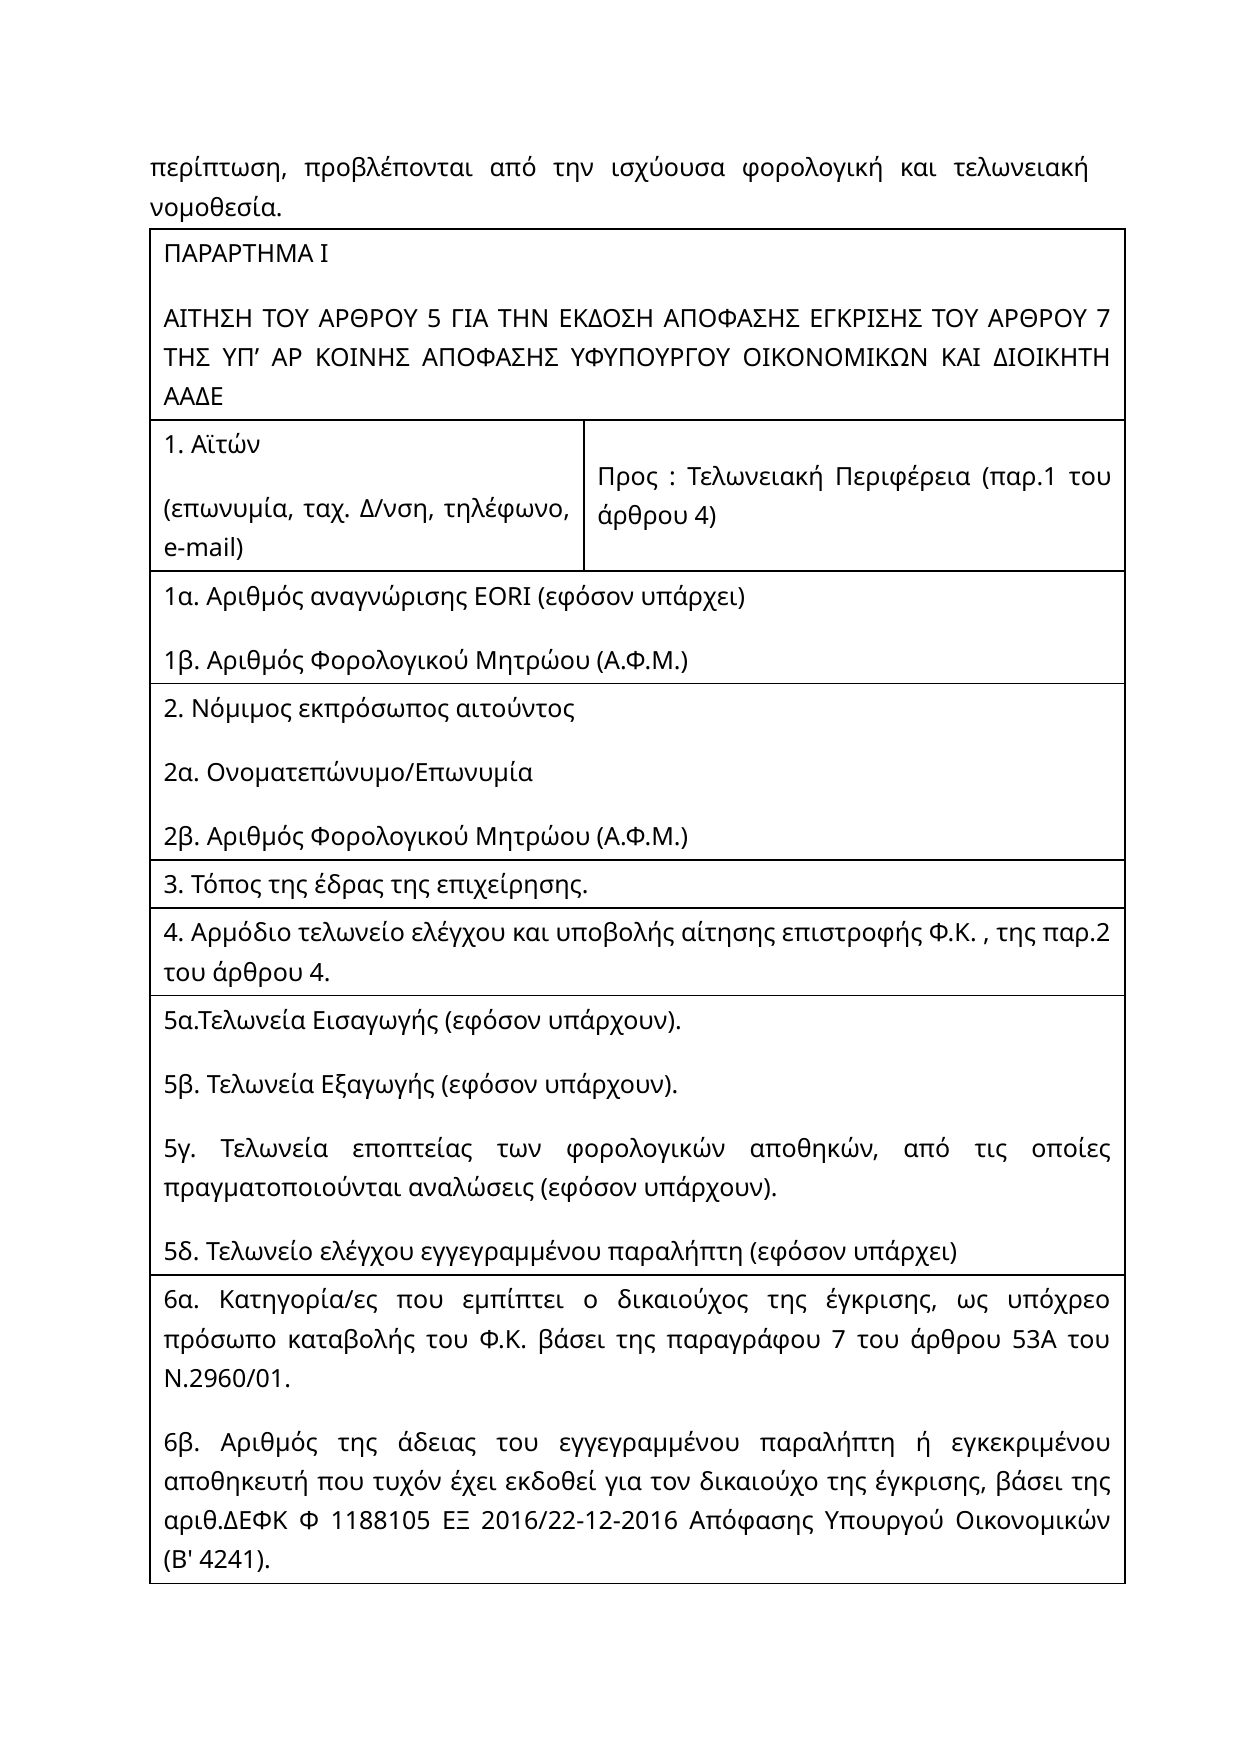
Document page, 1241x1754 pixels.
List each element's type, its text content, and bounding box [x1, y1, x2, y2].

table_cell 5α.Τελωνεία Εισαγωγής (εφόσον υπάρχουν). 5β. Τελωνεία Εξαγωγής (εφόσον υπάρχουν). 5γ. Τελωνεία εποπτείας των φορολογικών αποθηκών, από τις οποίες πραγματοποιούνται αναλώσεις (εφόσον υπάρχουν). 5δ. Τελωνείο ελέγχου εγγεγραμμένου παραλήπτη (εφόσον υπάρχει) [151, 996, 1124, 1274]
table_cell 1α. Αριθμός αναγνώρισης EORI (εφόσον υπάρχει) 1β. Αριθμός Φορολογικού Μητρώου (Α.Φ.Μ.) [151, 572, 1124, 683]
table_cell 1. Αϊτών (επωνυμία, ταχ. Δ/νση, τηλέφωνο, e-mail) [151, 421, 583, 570]
table_cell 3. Τόπος της έδρας της επιχείρησης. [151, 861, 1124, 907]
table_cell Προς : Τελωνειακή Περιφέρεια (παρ.1 του άρθρου 4) [585, 421, 1124, 570]
table_cell 2. Νόμιμος εκπρόσωπος αιτούντος 2α. Ονοματεπώνυμο/Επωνυμία 2β. Αριθμός Φορολογικού Μητρώου (Α.Φ.Μ.) [151, 684, 1124, 859]
table_header ΠΑΡΑΡΤΗΜΑ Ι ΑΙΤΗΣΗ ΤΟΥ ΑΡΘΡΟΥ 5 ΓΙΑ ΤΗΝ ΕΚΔΟΣΗ ΑΠΟΦΑΣΗΣ ΕΓΚΡΙΣΗΣ ΤΟΥ ΑΡΘΡΟΥ 7 ΤΗΣ ΥΠ’ ΑΡ ΚΟΙΝΗΣ ΑΠΟΦΑΣΗΣ ΥΦΥΠΟΥΡΓΟΥ ΟΙΚΟΝΟΜΙΚΩΝ ΚΑΙ ΔΙΟΙΚΗΤΗ ΑΑΔΕ [151, 230, 1124, 419]
table_cell 4. Αρμόδιο τελωνείο ελέγχου και υποβολής αίτησης επιστροφής Φ.Κ. , της παρ.2 του άρθρου 4. [151, 909, 1124, 994]
table_cell 6α. Κατηγορία/ες που εμπίπτει ο δικαιούχος της έγκρισης, ως υπόχρεο πρόσωπο καταβολής του Φ.Κ. βάσει της παραγράφου 7 του άρθρου 53Α του Ν.2960/01. 6β. Αριθμός της άδειας του εγγεγραμμένου παραλήπτη ή εγκεκριμένου αποθηκευτή που τυχόν έχει εκδοθεί για τον δικαιούχο της έγκρισης, βάσει της αριθ.ΔΕΦΚ Φ 1188105 ΕΞ 2016/22-12-2016 Απόφασης Υπουργού Οικονομικών (Β' 4241). [151, 1276, 1124, 1582]
text περίπτωση, προβλέπονται από την ισχύουσα φορολογική και τελωνειακή νομοθεσία. [150, 150, 1090, 223]
